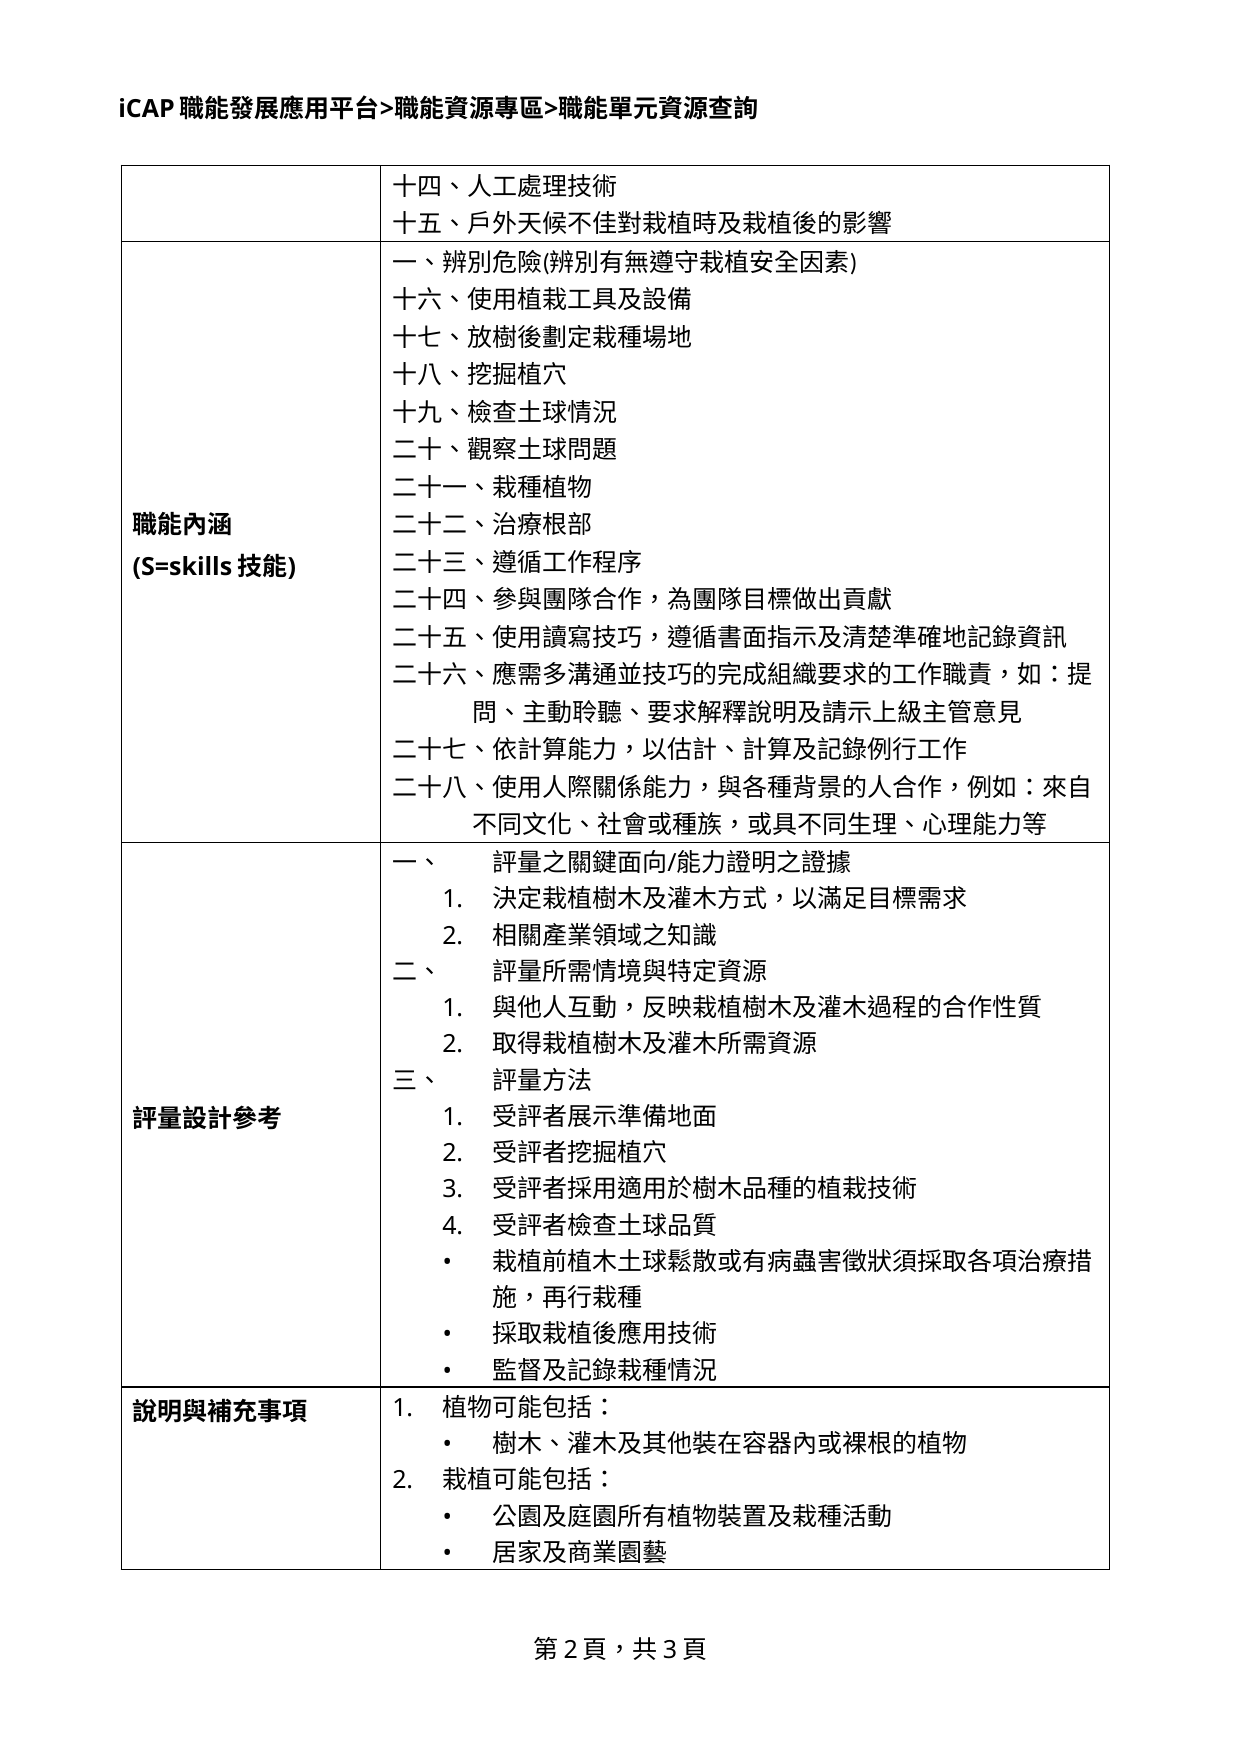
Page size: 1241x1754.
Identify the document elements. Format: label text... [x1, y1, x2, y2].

table_cell 說明與補充事項 [122, 1388, 380, 1569]
table_cell 基礎植物學及生理學 所用化學物質藥劑之作用模式及毒性對植物或環境之影響 了解栽植活動對周遭環境的影響 特定品種的栽植技術 影響樹木或灌木栽植時機及方法的因素 幼株的初步構建需求 土壤改良技術 護根物及肥料應用原理 基礎植物構造及植物的生理及營養需求 職業衛生和安全法定標準及作業規範 人工處理技術 戶外天候不佳對栽植時及栽植後的影響 [381, 166, 1109, 241]
table_cell 評量之關鍵面向/能力證明之證據 決定栽植樹木及灌木方式，以滿足目標需求 相關產業領域之知識 評量所需情境與特定資源 與他人互動，反映栽植樹木及灌木過程的合作性質 取得栽植樹木及灌木所需資源 評量方法 受評者展示準備地面 受評者挖掘植穴 受評者採用適用於樹木品種的植栽技術 受評者檢查土球品質 栽植前植木土球鬆散或有病蟲害徵狀須採取各項治療措施，再行栽種 採取栽植後應用技術 監督及記錄栽種情況 [381, 843, 1109, 1386]
table_cell [122, 166, 380, 241]
table_cell 評量設計參考 [122, 843, 380, 1386]
table_cell 植物可能包括： 樹木、灌木及其他裝在容器內或裸根的植物 栽植可能包括： 公園及庭園所有植物裝置及栽種活動 居家及商業園藝 體育設施 栽種防風林及防風帶 計畫的環境環護 恢復自然區域 逆轉環境惡化 [381, 1388, 1109, 1569]
table_cell 職能內涵 (S=skills技能) [122, 242, 380, 842]
table_cell 辨別危險(辨別有無遵守栽植安全因素) 使用植栽工具及設備 放樹後劃定栽種場地 挖掘植穴 檢查土球情況 觀察土球問題 栽種植物 治療根部 遵循工作程序 參與團隊合作，為團隊目標做出貢獻 使用讀寫技巧，遵循書面指示及清楚準確地記錄資訊 應需多溝通並技巧的完成組織要求的工作職責，如：提問、主動聆聽、要求解釋說明及請示上級主管意見 依計算能力，以估計、計算及記錄例行工作 使用人際關係能力，與各種背景的人合作，例如：來自不同文化、社會或種族，或具不同生理、心理能力等 [381, 242, 1109, 842]
